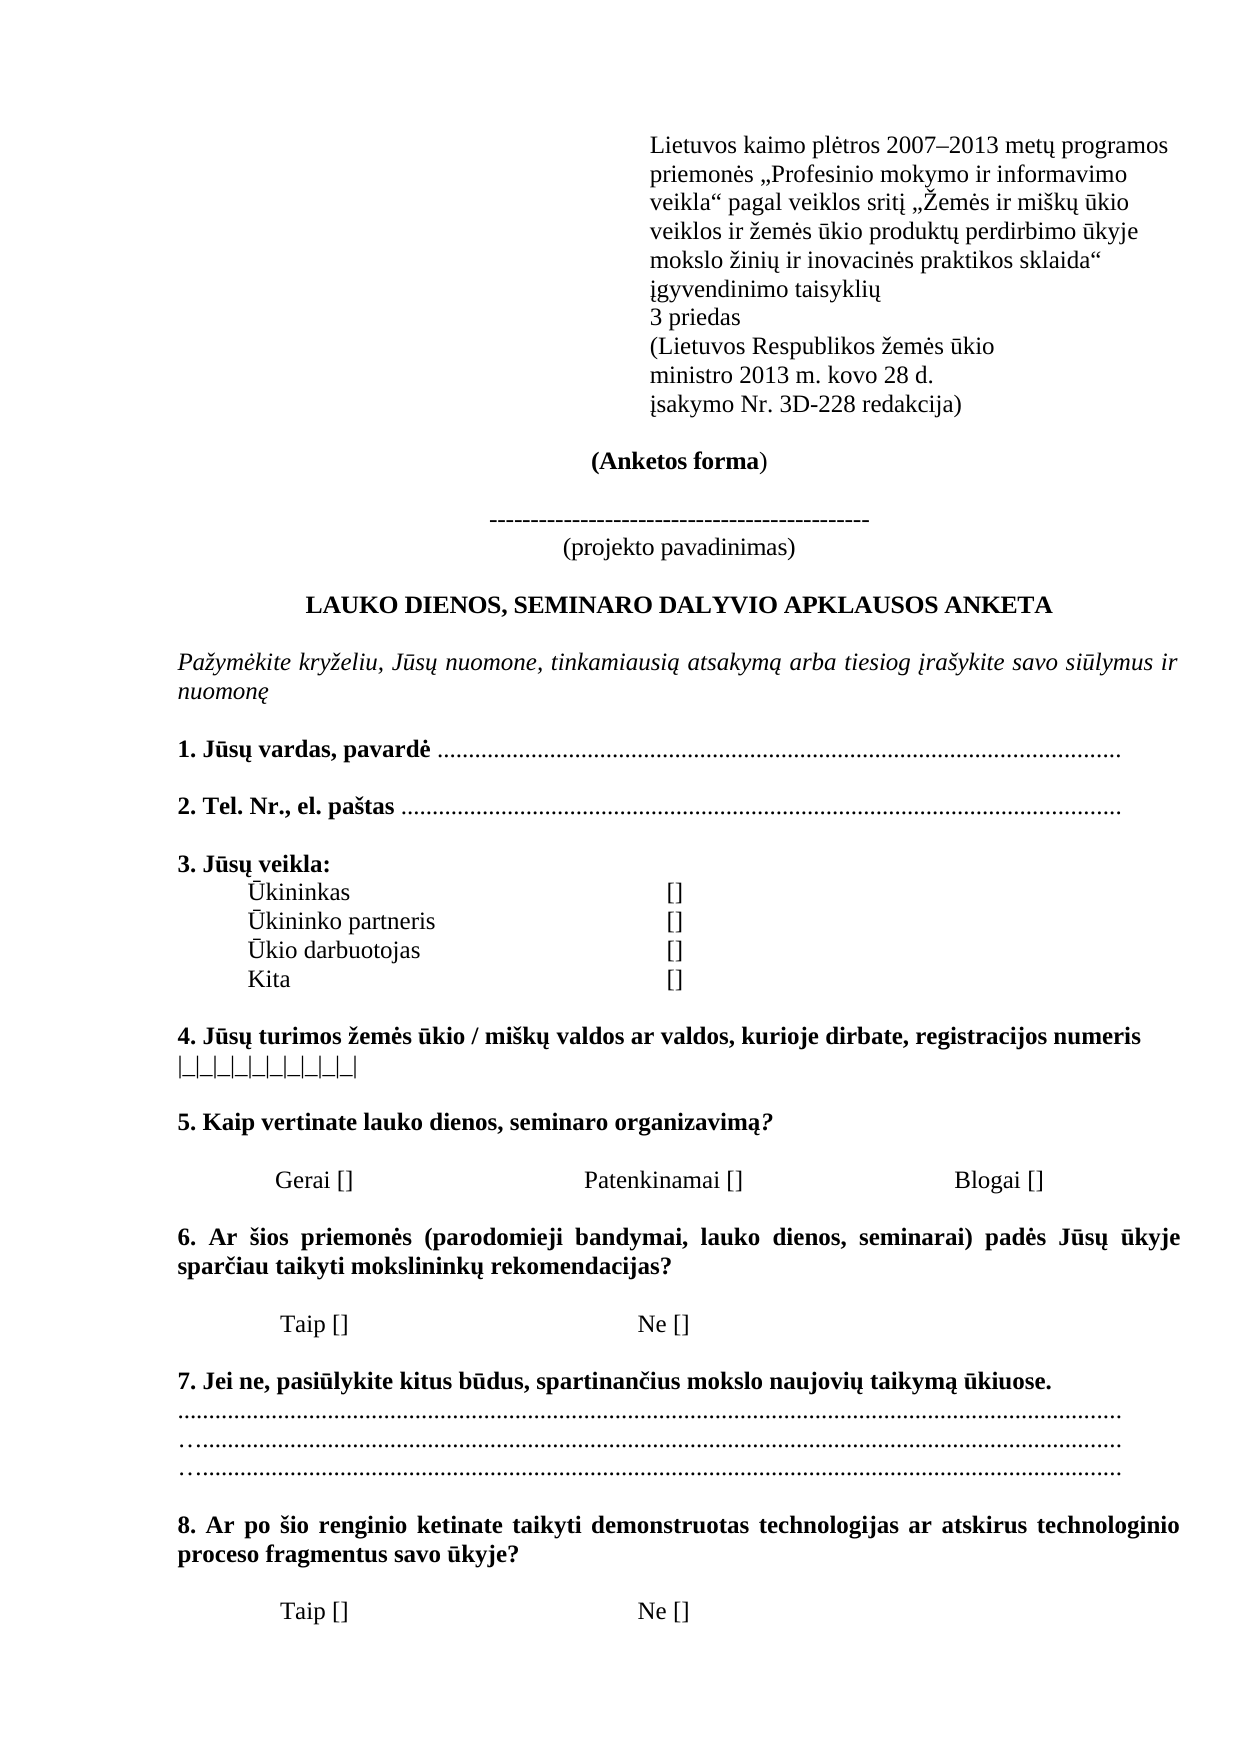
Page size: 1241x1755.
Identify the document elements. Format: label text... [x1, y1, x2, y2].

text (Lietuvos Respublikos žemės ūkio [649, 331, 1181, 360]
table_header Patenkinamai [][] [451, 1165, 876, 1194]
text (projekto pavadinimas) [177, 532, 1181, 561]
table_cell [][] [655, 964, 1122, 992]
text ---------------------------------------------- [177, 504, 1181, 532]
table_header Blogai [][] [876, 1165, 1122, 1194]
table_header Ne [][] [451, 1596, 876, 1625]
table_header [876, 1309, 1122, 1337]
text 3 priedas [649, 302, 1181, 331]
text … [177, 1424, 1181, 1452]
text … [177, 1452, 1181, 1481]
text 3. Jūsų veikla: [177, 849, 1181, 877]
text Pažymėkite kryželiu, Jūsų nuomone, tinkamiausią atsakymą arba tiesiog įrašykite savo siūlymus ir nuomonę [177, 647, 1181, 705]
text LAUKO DIENOS, SEMINARO DALYVIO APKLAUSOS ANKETA [177, 590, 1181, 619]
text (Anketos forma) [177, 446, 1181, 475]
text 5. Kaip vertinate lauko dienos, seminaro organizavimą? [177, 1107, 1181, 1136]
text ... [177, 1395, 1181, 1424]
text įsakymo Nr. 3D-228 redakcija) [649, 389, 1181, 417]
text 1. Jūsų vardas, pavardė [177, 734, 1181, 762]
table_header Taip [][] [177, 1596, 451, 1625]
text 6. Ar šios priemonės (parodomieji bandymai, lauko dienos, seminarai) padės Jūsų ūkyje sparčiau taikyti mokslininkų rekomendacijas? [177, 1222, 1181, 1280]
table_cell Ūkininko partneris [177, 906, 655, 935]
table_cell Kita [177, 964, 655, 992]
text 2. Tel. Nr., el. paštas [177, 791, 1181, 820]
text |_|_|_|_|_|_|_|_|_|_| [177, 1050, 1181, 1079]
text ministro 2013 m. kovo 28 d. [649, 360, 1181, 389]
text 7. Jei ne, pasiūlykite kitus būdus, spartinančius mokslo naujovių taikymą ūkiuose. [177, 1366, 1181, 1395]
table_cell [][] [655, 906, 1122, 935]
table_cell [][] [655, 935, 1122, 964]
text 4. Jūsų turimos žemės ūkio / miškų valdos ar valdos, kurioje dirbate, registracijos numeris [177, 1021, 1181, 1050]
table_header Taip [][] [177, 1309, 451, 1337]
table_header [][] [655, 878, 1122, 906]
table_cell Ūkio darbuotojas [177, 935, 655, 964]
table_header Ūkininkas [177, 878, 655, 906]
table_header Ne [][] [451, 1309, 876, 1337]
text Lietuvos kaimo plėtros 2007–2013 metų programos priemonės „Profesinio mokymo ir informavimo veikla“ pagal veiklos sritį „Žemės ir miškų ūkio veiklos ir žemės ūkio produktų perdirbimo ūkyje mokslo žinių ir inovacinės praktikos sklaida“ įgyvendinimo taisyklių [649, 130, 1181, 302]
text 8. Ar po šio renginio ketinate taikyti demonstruotas technologijas ar atskirus technologinio proceso fragmentus savo ūkyje? [177, 1510, 1181, 1567]
table_header Gerai [][] [177, 1165, 451, 1194]
table_header [876, 1596, 1122, 1625]
